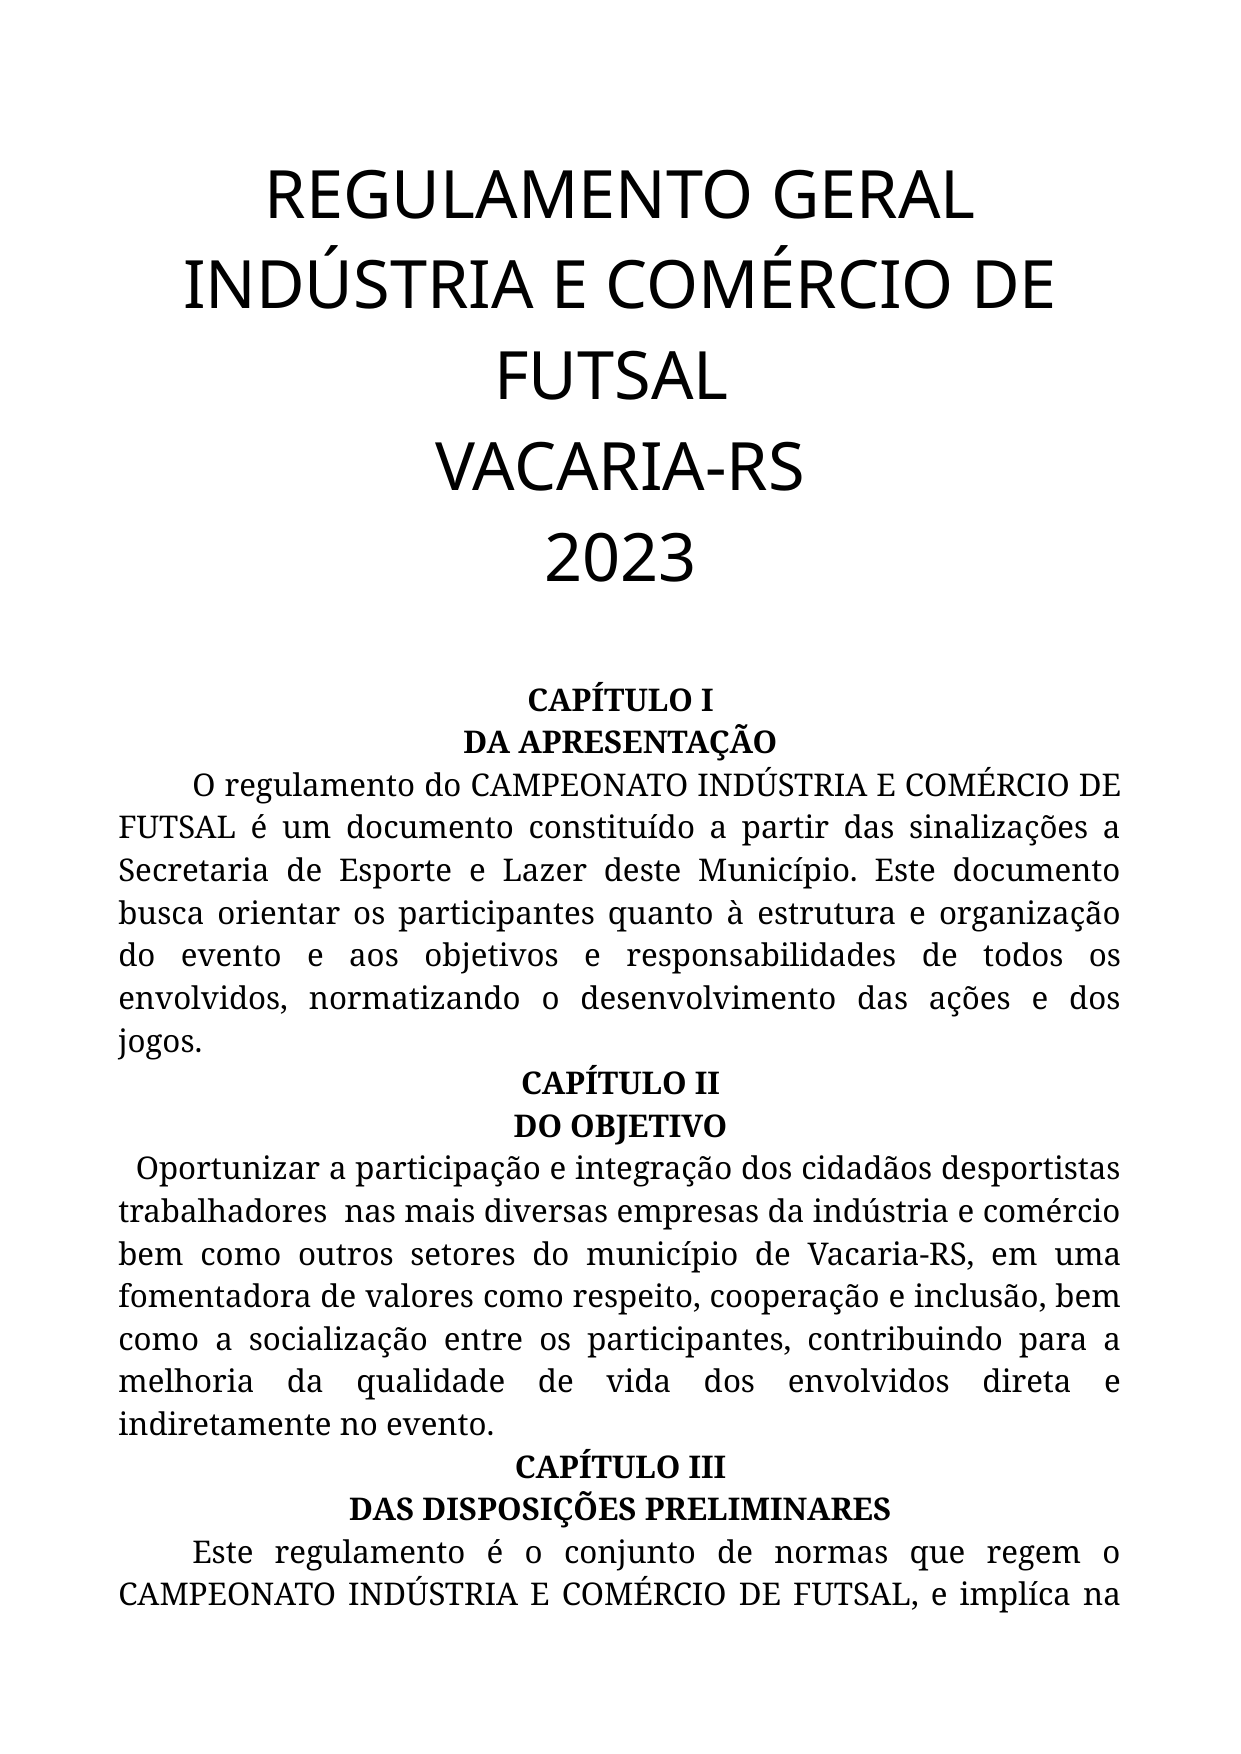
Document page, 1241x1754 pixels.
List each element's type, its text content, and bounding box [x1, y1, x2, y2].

text CAPÍTULO III [118, 1444, 1122, 1487]
text CAPÍTULO I [118, 678, 1122, 720]
text Oportunizar a participação e integração dos cidadãos desportistas trabalhadores nas mais diversas empresas da indústria e comércio bem como outros setores do município de Vacaria-RS, em uma fomentadora de valores como respeito, cooperação e inclusão, bem como a socialização entre os participantes, contribuindo para a melhoria da qualidade de vida dos envolvidos direta e indiretamente no evento. [118, 1146, 1122, 1444]
text Este regulamento é o conjunto de normas que regem o CAMPEONATO INDÚSTRIA E COMÉRCIO DE FUTSAL, e implíca na [118, 1530, 1122, 1615]
text CAPÍTULO II [118, 1061, 1122, 1104]
text VACARIA-RS [118, 419, 1122, 510]
text O regulamento do CAMPEONATO INDÚSTRIA E COMÉRCIO DE FUTSAL é um documento constituído a partir das sinalizações a Secretaria de Esporte e Lazer deste Município. Este documento busca orientar os participantes quanto à estrutura e organização do evento e aos objetivos e responsabilidades de todos os envolvidos, normatizando o desenvolvimento das ações e dos jogos. [118, 763, 1122, 1061]
text 2023 [118, 510, 1122, 601]
text REGULAMENTO GERAL [118, 147, 1122, 238]
text DO OBJETIVO [118, 1104, 1122, 1146]
text INDÚSTRIA E COMÉRCIO DE FUTSAL [118, 238, 1122, 419]
text DA APRESENTAÇÃO [118, 720, 1122, 763]
text DAS DISPOSIÇÕES PRELIMINARES [118, 1487, 1122, 1530]
